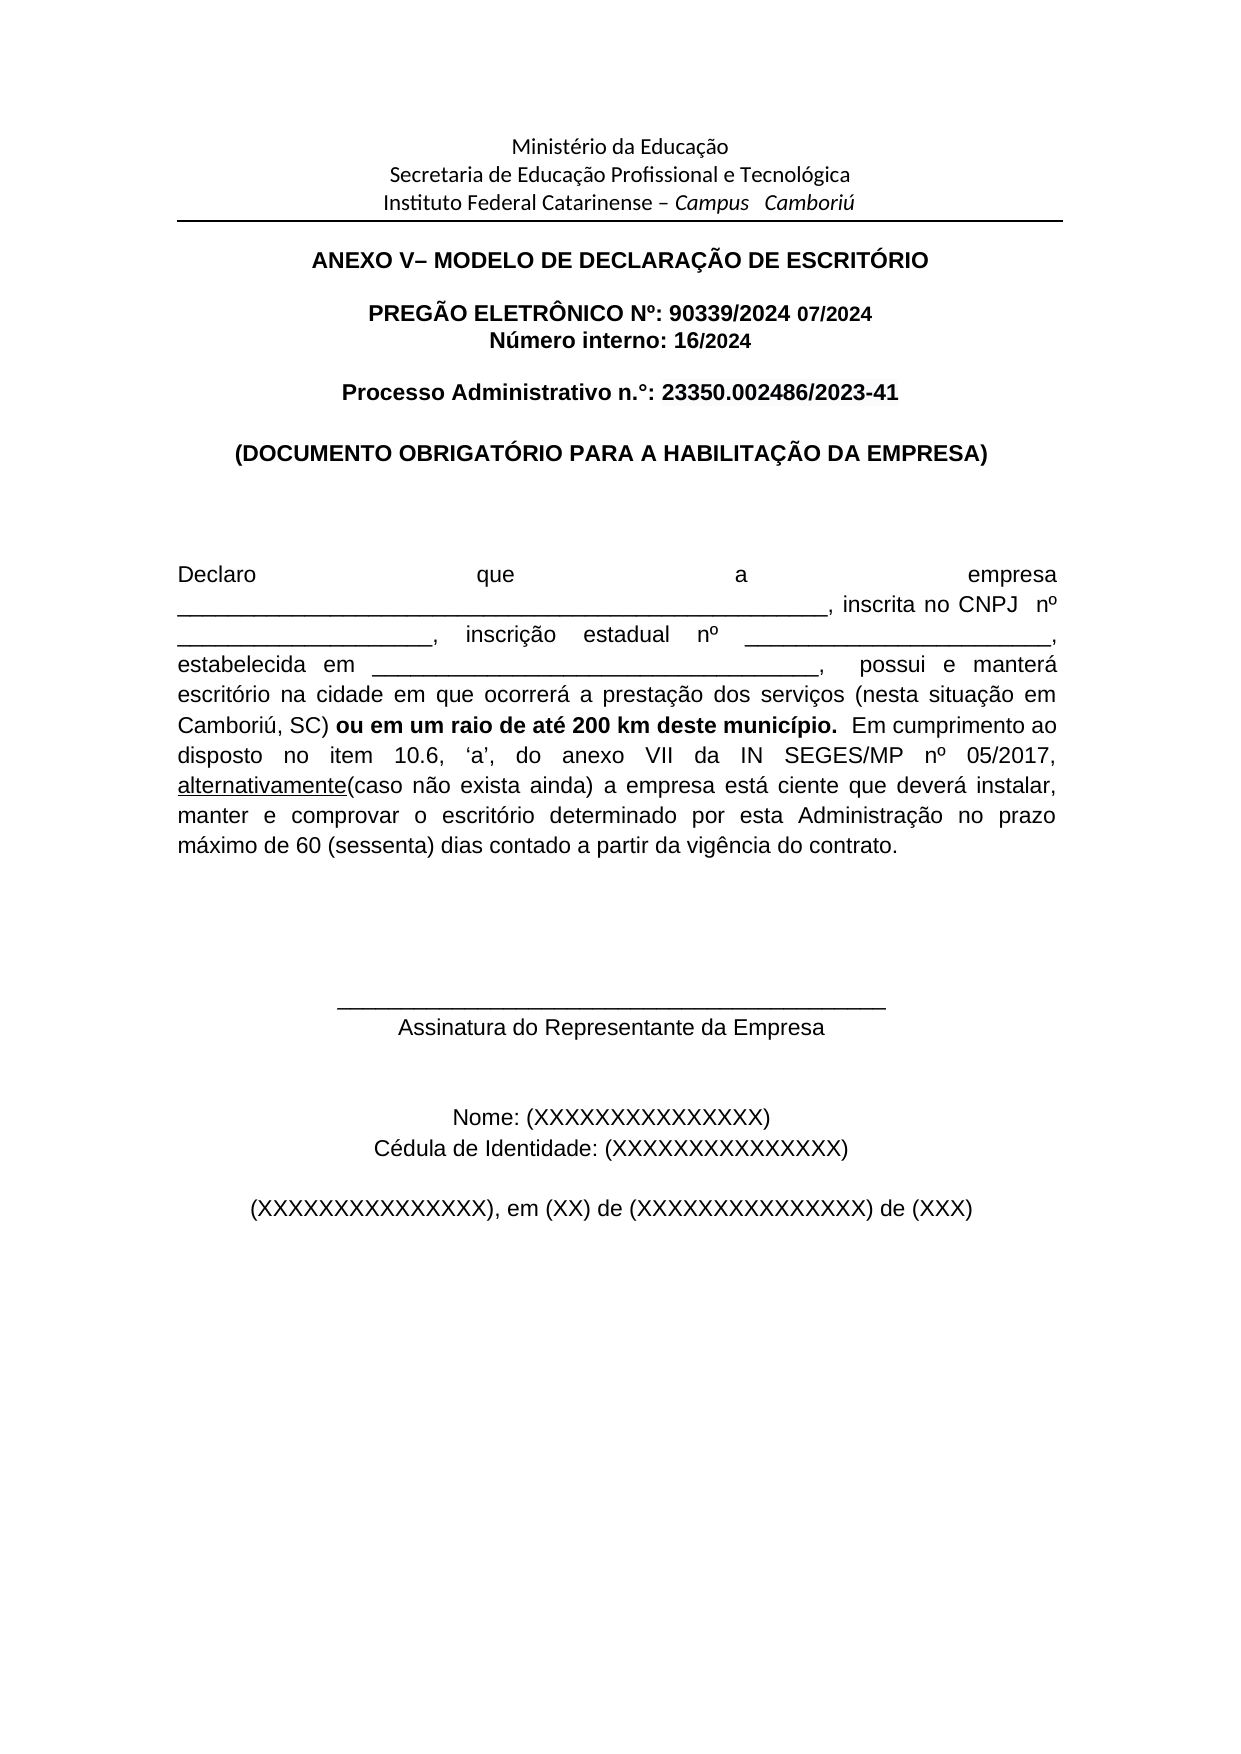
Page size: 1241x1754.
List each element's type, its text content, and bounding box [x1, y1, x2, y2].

text Processo Administrativo n.°: 23350.002486/2023-41 [177, 379, 1063, 406]
text (documento obrigatório para a habilitação da empresa) [177, 440, 1045, 466]
text (XXXXXXXXXXXXXXX), em (XX) de (XXXXXXXXXXXXXXX) de (XXX) [177, 1195, 1045, 1221]
text Nome: (XXXXXXXXXXXXXXX) [177, 1104, 1045, 1131]
text ___________________________________________ [177, 983, 1045, 1010]
text Cédula de Identidade: (XXXXXXXXXXXXXXX) [177, 1134, 1045, 1161]
text Declaro que a empresa ___________________________________________________, inscrita no CNPJ nº ____________________, inscrição estadual nº ________________________, estabelecida em ___________________________________, possui e manterá escritório na cidade em que ocorrerá a prestação dos serviços (nesta situação em Camboriú, SC) ou em um raio de até 200 km deste município. Em cumprimento ao disposto no item 10.6, ‘a’, do anexo VII da IN SEGES/MP nº 05/2017, alternativamente(caso não exista ainda) a empresa está ciente que deverá instalar, manter e comprovar o escritório determinado por esta Administração no prazo máximo de 60 (sessenta) dias contado a partir da vigência do contrato. [177, 561, 1057, 859]
text PREGÃO ELETRÔNICO Nº: 90339/2024 07/2024 [177, 300, 1063, 327]
text Assinatura do Representante da Empresa [177, 1014, 1045, 1040]
text ANEXO V– MODELO DE DECLARAÇÃO de escritório [177, 247, 1063, 274]
text Número interno: 16/2024 [177, 327, 1063, 353]
